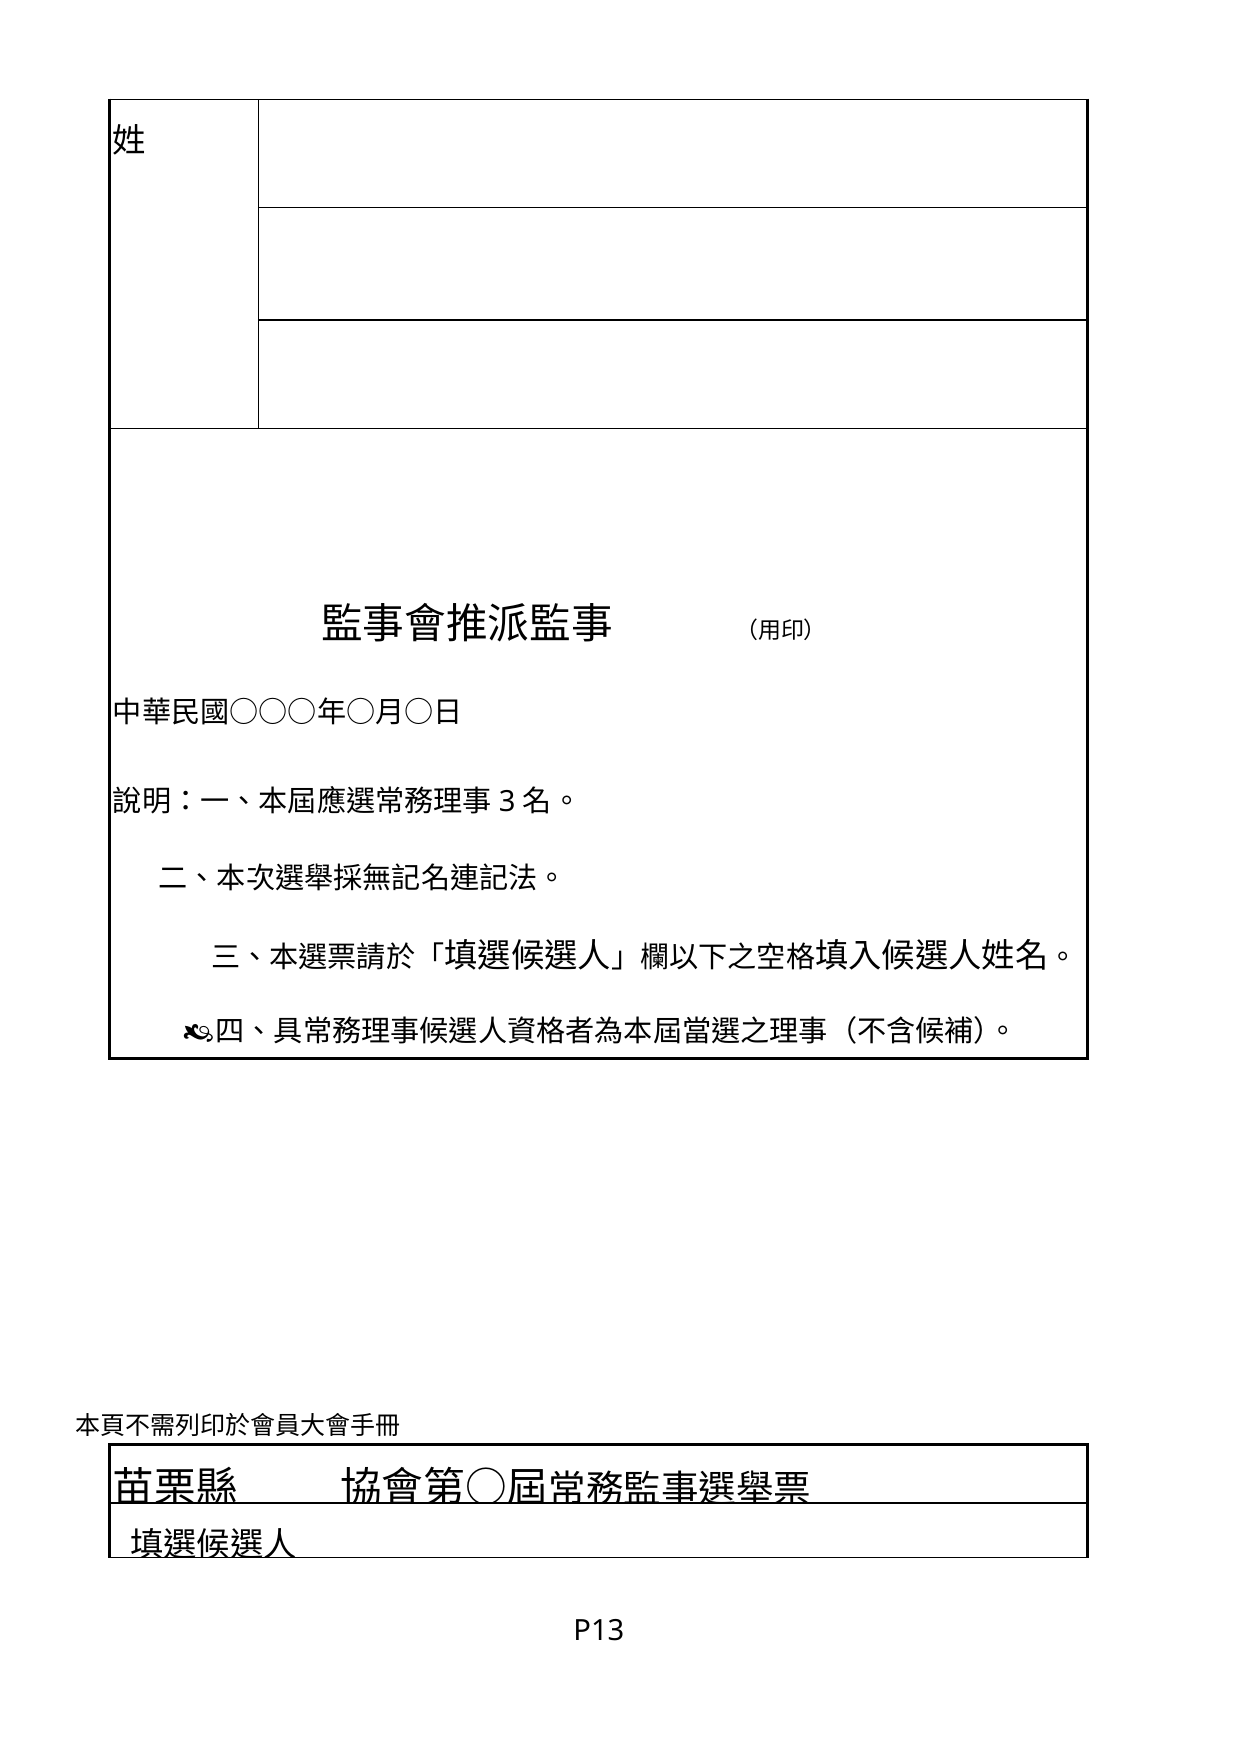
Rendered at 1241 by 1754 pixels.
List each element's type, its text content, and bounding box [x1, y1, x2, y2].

table_cell [259, 321, 1086, 428]
table_cell [259, 208, 1086, 319]
table_cell 監事會推派監事 （用印） 中華民國○○○年○月○日 說明：一、本屆應選常務理事 3 名。 二、本次選舉採無記名連記法。 三、本選票請於「填選候選人」欄以下之空格填入候選人姓名。 四、具常務理事候選人資格者為本屆當選之理事（不含候補）。 五、具投票資格者為本屆當選之全體理事。 六、填選候選人總計不得超過應選名額（至多3名），否則為無效。 七、選票之有效或無效依據人民團體選舉罷免辦法第十八條認定。 八、選票塗改一律無效。 [111, 429, 1086, 1057]
text 本頁不需列印於會員大會手冊 [75, 1405, 1122, 1443]
table_cell [259, 100, 1086, 207]
table_header 苗栗縣 協會第○屆常務監事選舉票 [111, 1446, 1086, 1502]
table_cell 填選候選人 [111, 1504, 1086, 1557]
table_cell 姓 名 [111, 100, 258, 428]
